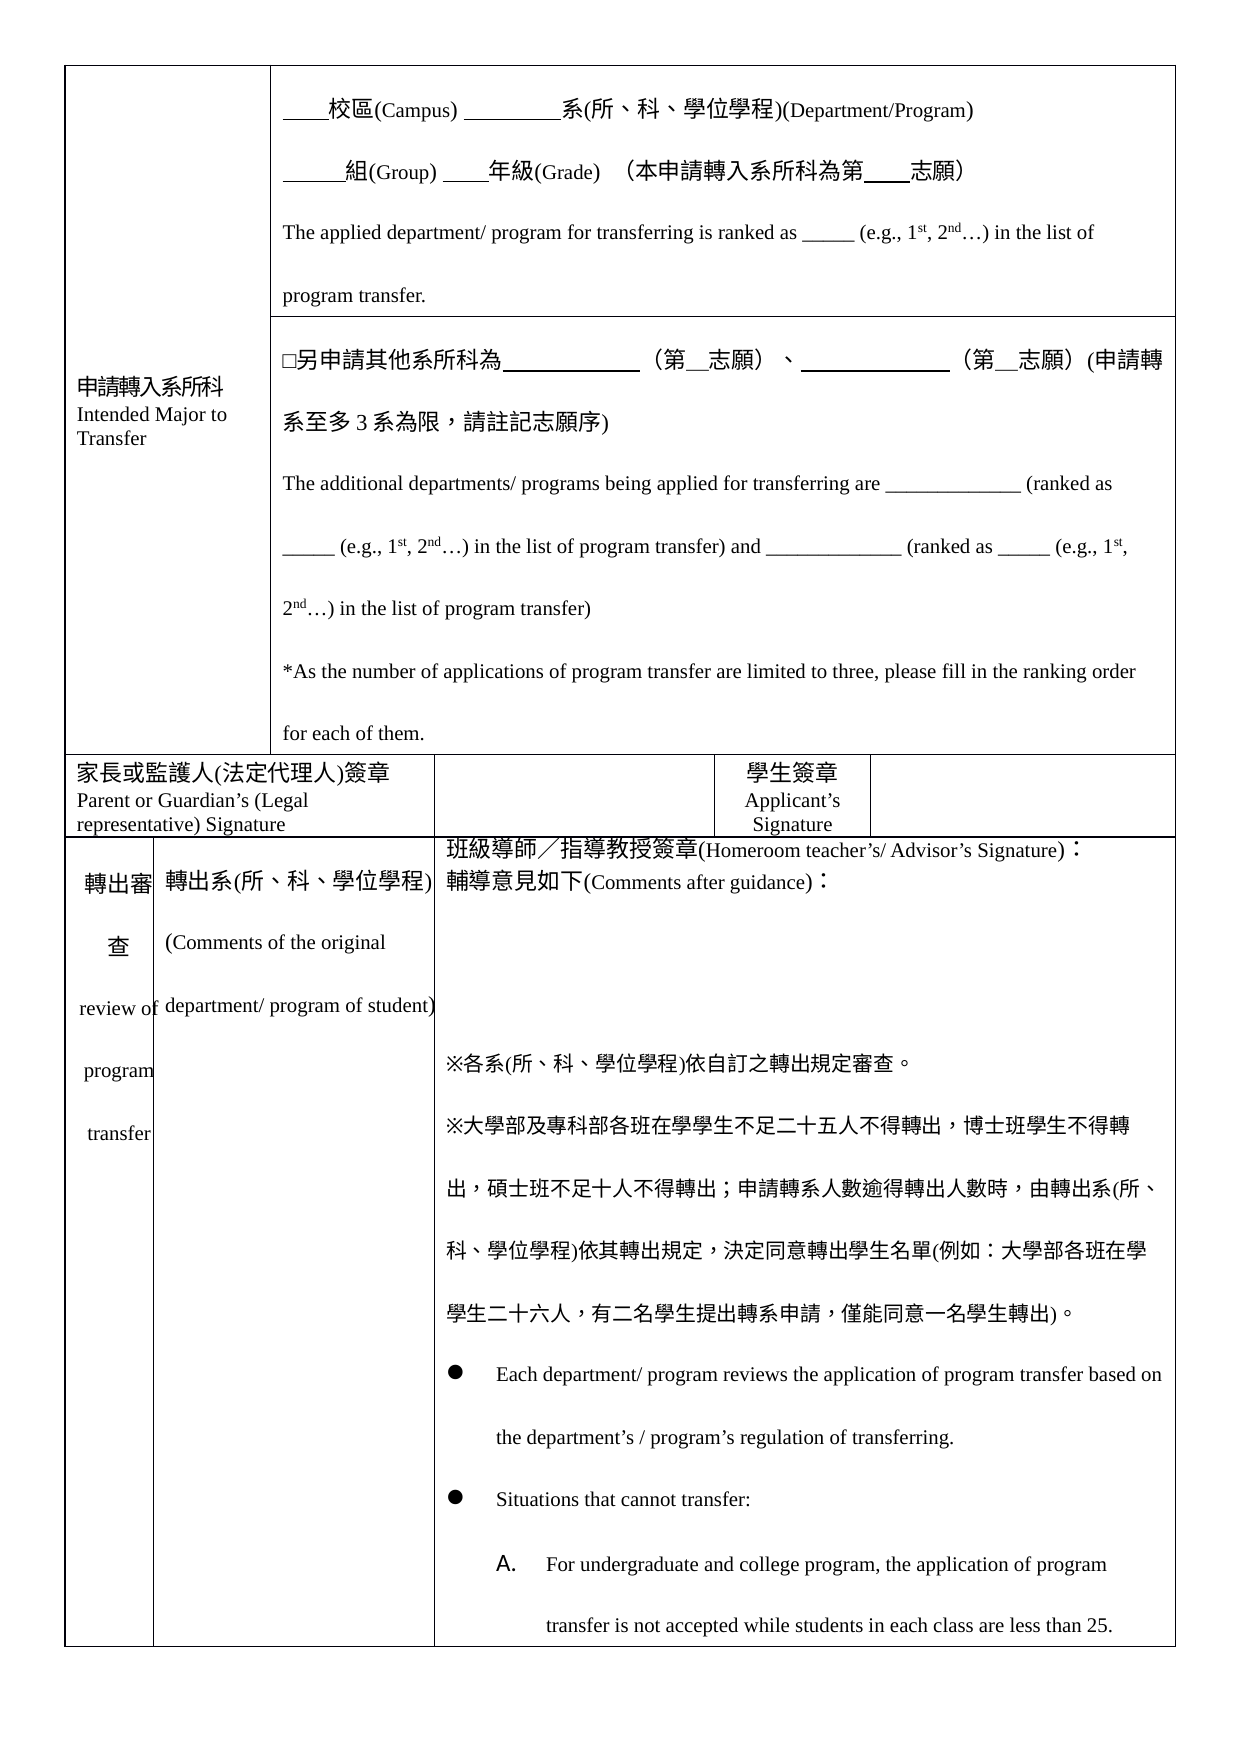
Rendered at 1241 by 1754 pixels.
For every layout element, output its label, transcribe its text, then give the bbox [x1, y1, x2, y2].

table_cell 校區(Campus) 系(所、科、學位學程)(Department/Program) 組(Group) 年級(Grade) （本申請轉入系所科為第 志願） The applied department/ program for transferring is ranked as _____ (e.g., 1st, 2nd…) in the list of program transfer. [271, 66, 1175, 316]
table_cell [871, 755, 1175, 836]
table_cell 學生簽章 Applicant’s Signature [715, 755, 870, 836]
table_cell □另申請其他系所科為 （第＿志願）、 （第＿志願）(申請轉系至多3系為限，請註記志願序) The additional departments/ programs being applied for transferring are _____________ (ranked as _____ (e.g., 1st, 2nd…) in the list of program transfer) and _____________ (ranked as _____ (e.g., 1st, 2nd…) in the list of program transfer) *As the number of applications of program transfer are limited to three, please fill in the ranking order for each of them. [271, 317, 1175, 754]
table_cell 家長或監護人(法定代理人)簽章Parent or Guardian’s (Legal representative) Signature [66, 755, 434, 836]
table_cell 轉出系(所、科、學位學程) (Comments of the original department/ program of student) [154, 838, 434, 1646]
table_cell 轉出審查 review of program transfer [66, 838, 153, 1646]
table_cell 申請轉入系所科 Intended Major to Transfer [66, 66, 270, 754]
table_cell [435, 755, 714, 836]
table_cell 班級導師／指導教授簽章(Homeroom teacher’s/ Advisor’s Signature)： 輔導意見如下(Comments after guidance)： ※各系(所、科、學位學程)依自訂之轉出規定審查。 ※大學部及專科部各班在學學生不足二十五人不得轉出，博士班學生不得轉出，碩士班不足十人不得轉出；申請轉系人數逾得轉出人數時，由轉出系(所、科、學位學程)依其轉出規定，決定同意轉出學生名單(例如：大學部各班在學學生二十六人，有二名學生提出轉系申請，僅能同意一名學生轉出)。 Each department/ program reviews the application of program transfer based on the department’s / program’s regulation of transferring. Situations that cannot transfer: For undergraduate and college program, the application of program transfer is not accepted while students in each class are less than 25. For graduate program, the application of program transfer is not accepted while students in each class are less than 10. For doctoral degree, the application of program transfer is prohibited. Notes: Once the number of students applied for program transfer are more than the accepted numbers, the original department/ program will make the final decision of the program transfer list of students based on their regulation of transferring. For example, supposing students in each class of undergraduate program are 26. However, there are 2 students submit the application of program transfer at the same period. Therefore, there is only one student that can be accepted to do the program transfer. □同意(Agree) □不同意(Disagree)(請敘明理由) (Please Specify) 系(所、科、學位學程)主管簽章(Signature of Department Chair)： ※轉出系(所、科、學位學程)審查同意、不同意案件全部送申請學生所屬校區綜合業務處。 All the accepted or not accepted application forms of department transfer will be sent to the General Administration Division of the specific campus where the applied students enrolled. [435, 838, 1175, 1646]
